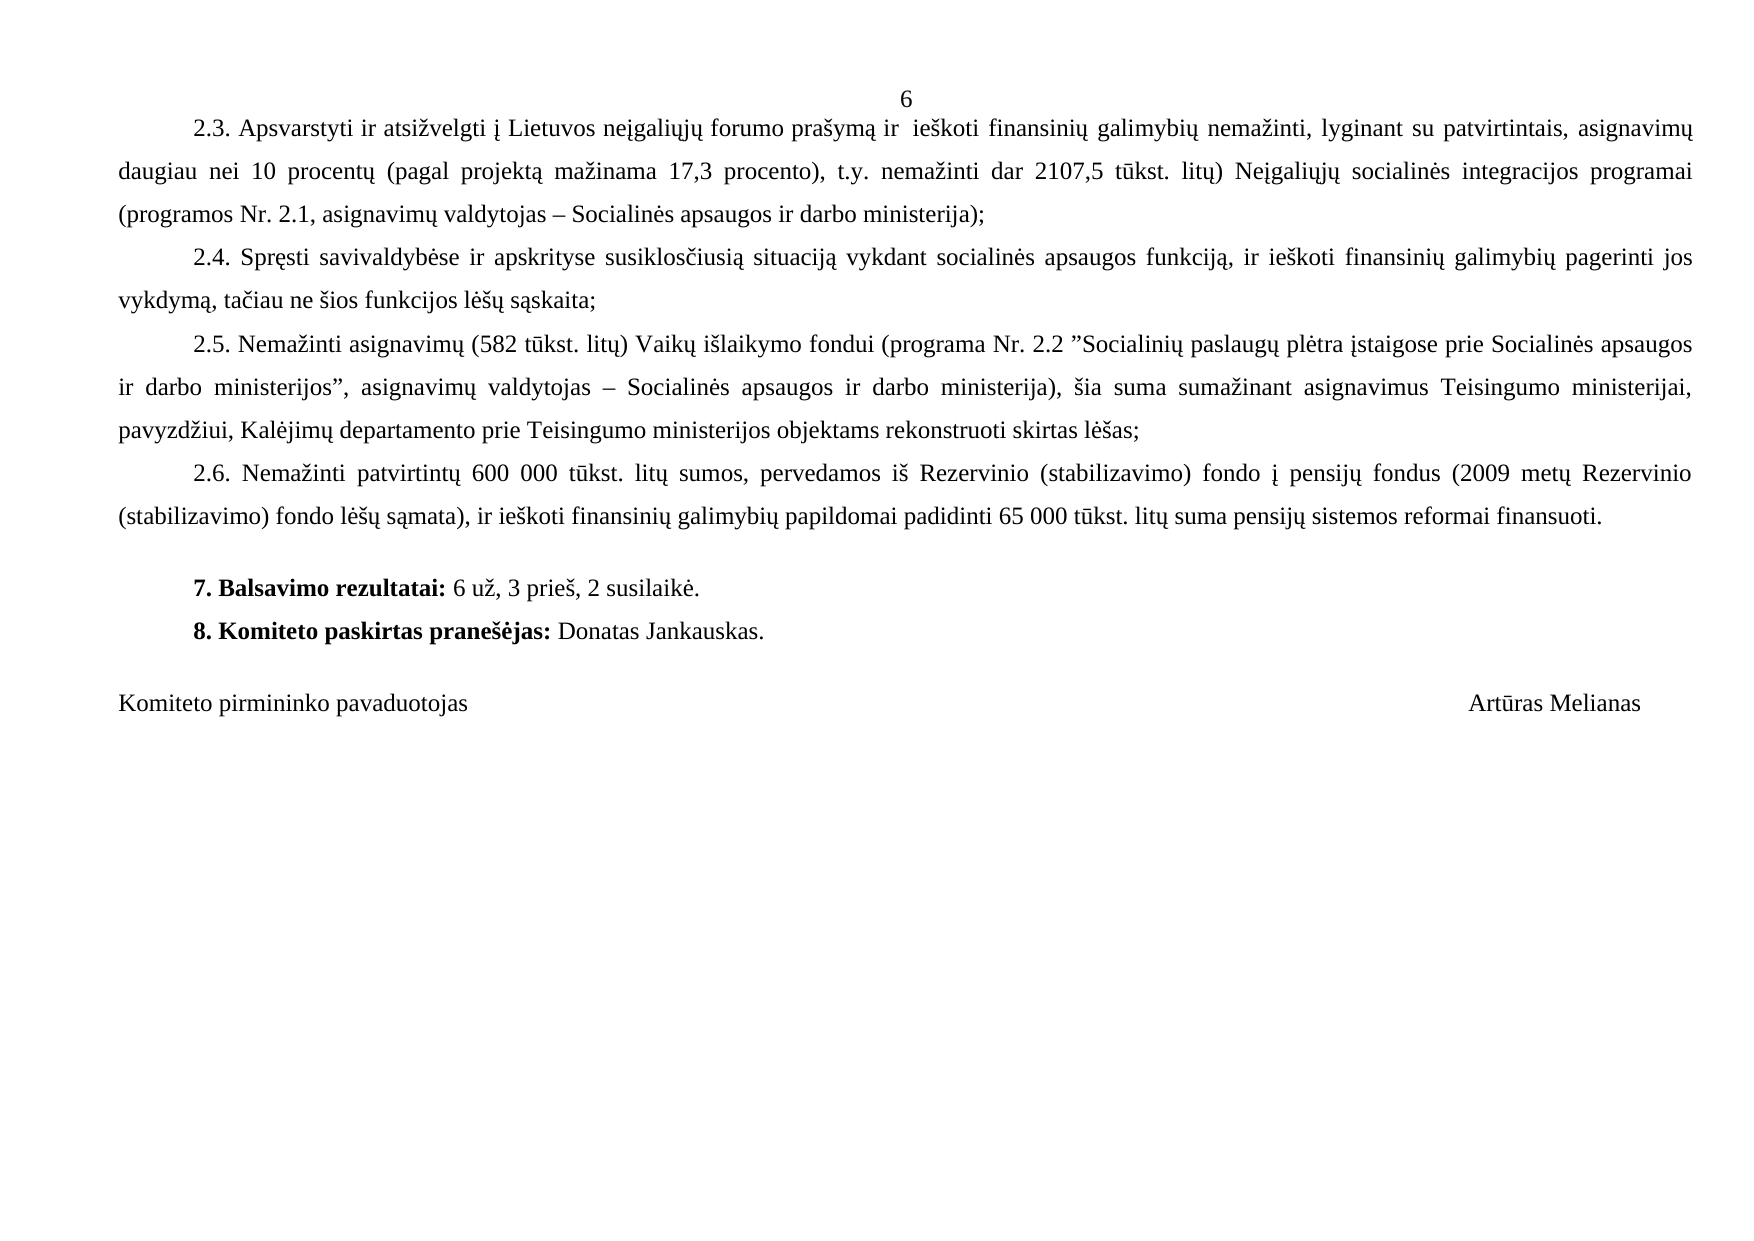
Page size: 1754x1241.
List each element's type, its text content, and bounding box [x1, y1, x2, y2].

text Komiteto pirmininko pavaduotojas Artūras Melianas [118, 688, 1694, 717]
text 2.4. Spręsti savivaldybėse ir apskrityse susiklosčiusią situaciją vykdant socialinės apsaugos funkciją, ir ieškoti finansinių galimybių pagerinti jos vykdymą, tačiau ne šios funkcijos lėšų sąskaita; [118, 242, 1694, 314]
text 2.5. Nemažinti asignavimų (582 tūkst. litų) Vaikų išlaikymo fondui (programa Nr. 2.2 ”Socialinių paslaugų plėtra įstaigose prie Socialinės apsaugos ir darbo ministerijos”, asignavimų valdytojas – Socialinės apsaugos ir darbo ministerija), šia suma sumažinant asignavimus Teisingumo ministerijai, pavyzdžiui, Kalėjimų departamento prie Teisingumo ministerijos objektams rekonstruoti skirtas lėšas; [118, 329, 1694, 444]
text 8. Komiteto paskirtas pranešėjas: Donatas Jankauskas. [118, 616, 1694, 645]
text 7. Balsavimo rezultatai: 6 už, 3 prieš, 2 susilaikė. [118, 573, 1694, 602]
text 2.3. Apsvarstyti ir atsižvelgti į Lietuvos neįgaliųjų forumo prašymą ir ieškoti finansinių galimybių nemažinti, lyginant su patvirtintais, asignavimų daugiau nei 10 procentų (pagal projektą mažinama 17,3 procento), t.y. nemažinti dar 2107,5 tūkst. litų) Neįgaliųjų socialinės integracijos programai (programos Nr. 2.1, asignavimų valdytojas – Socialinės apsaugos ir darbo ministerija); [118, 113, 1694, 228]
text 2.6. Nemažinti patvirtintų 600 000 tūkst. litų sumos, pervedamos iš Rezervinio (stabilizavimo) fondo į pensijų fondus (2009 metų Rezervinio (stabilizavimo) fondo lėšų sąmata), ir ieškoti finansinių galimybių papildomai padidinti 65 000 tūkst. litų suma pensijų sistemos reformai finansuoti. [118, 458, 1694, 530]
